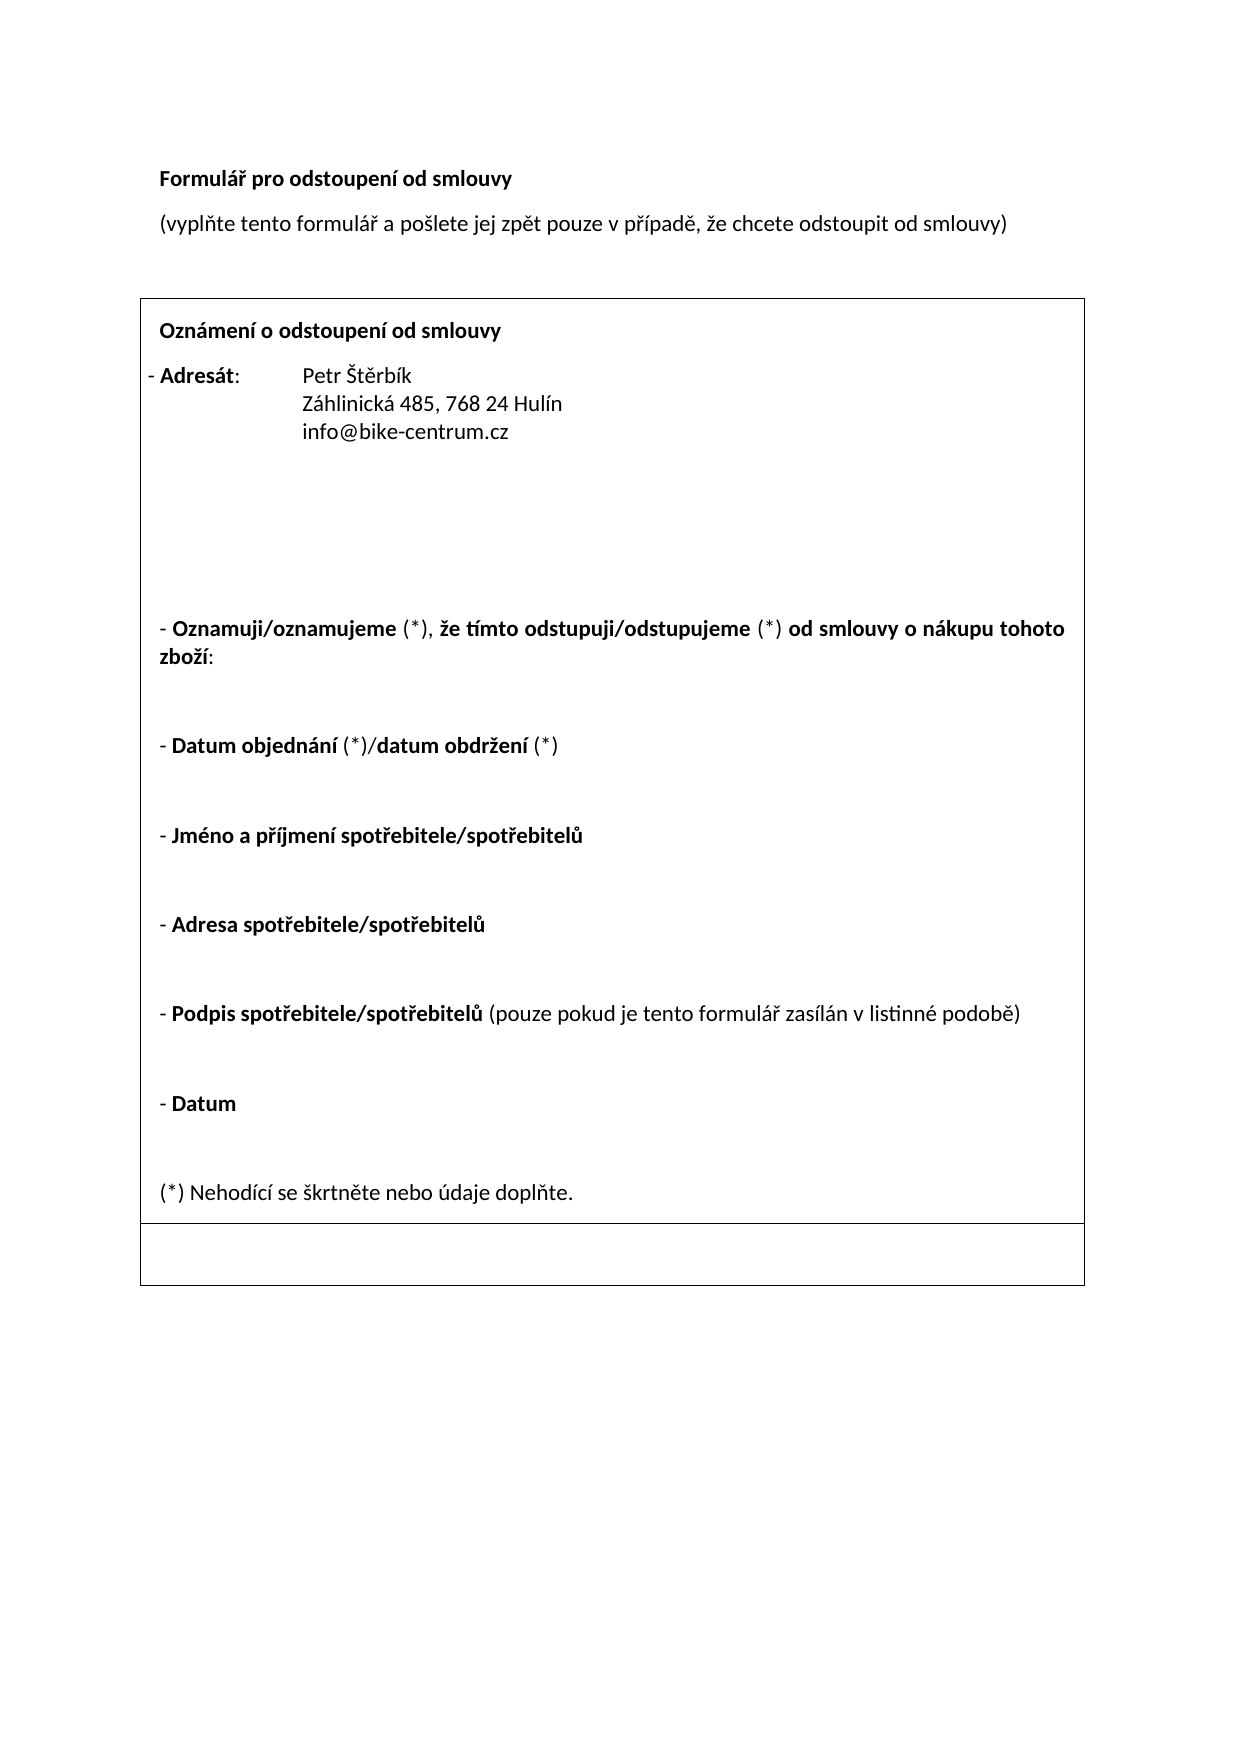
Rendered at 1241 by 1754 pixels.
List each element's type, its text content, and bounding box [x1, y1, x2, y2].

table_cell [141, 1224, 1084, 1285]
table_header Oznámení o odstoupení od smlouvy - Adresát: Petr Štěrbík Záhlinická 485, 768 24 Hulín info@bike-centrum.cz - Oznamuji/oznamujeme (*), že tímto odstupuji/odstupujeme (*) od smlouvy o nákupu tohoto zboží: - Datum objednání (*)/datum obdržení (*) - Jméno a příjmení spotřebitele/spotřebitelů - Adresa spotřebitele/spotřebitelů - Podpis spotřebitele/spotřebitelů (pouze pokud je tento formulář zasílán v listinné podobě) - Datum (*) Nehodící se škrtněte nebo údaje doplňte. [141, 299, 1084, 1223]
text (vyplňte tento formulář a pošlete jej zpět pouze v případě, že chcete odstoupit od smlouvy) [159, 209, 1081, 237]
text Formulář pro odstoupení od smlouvy [159, 164, 1081, 192]
